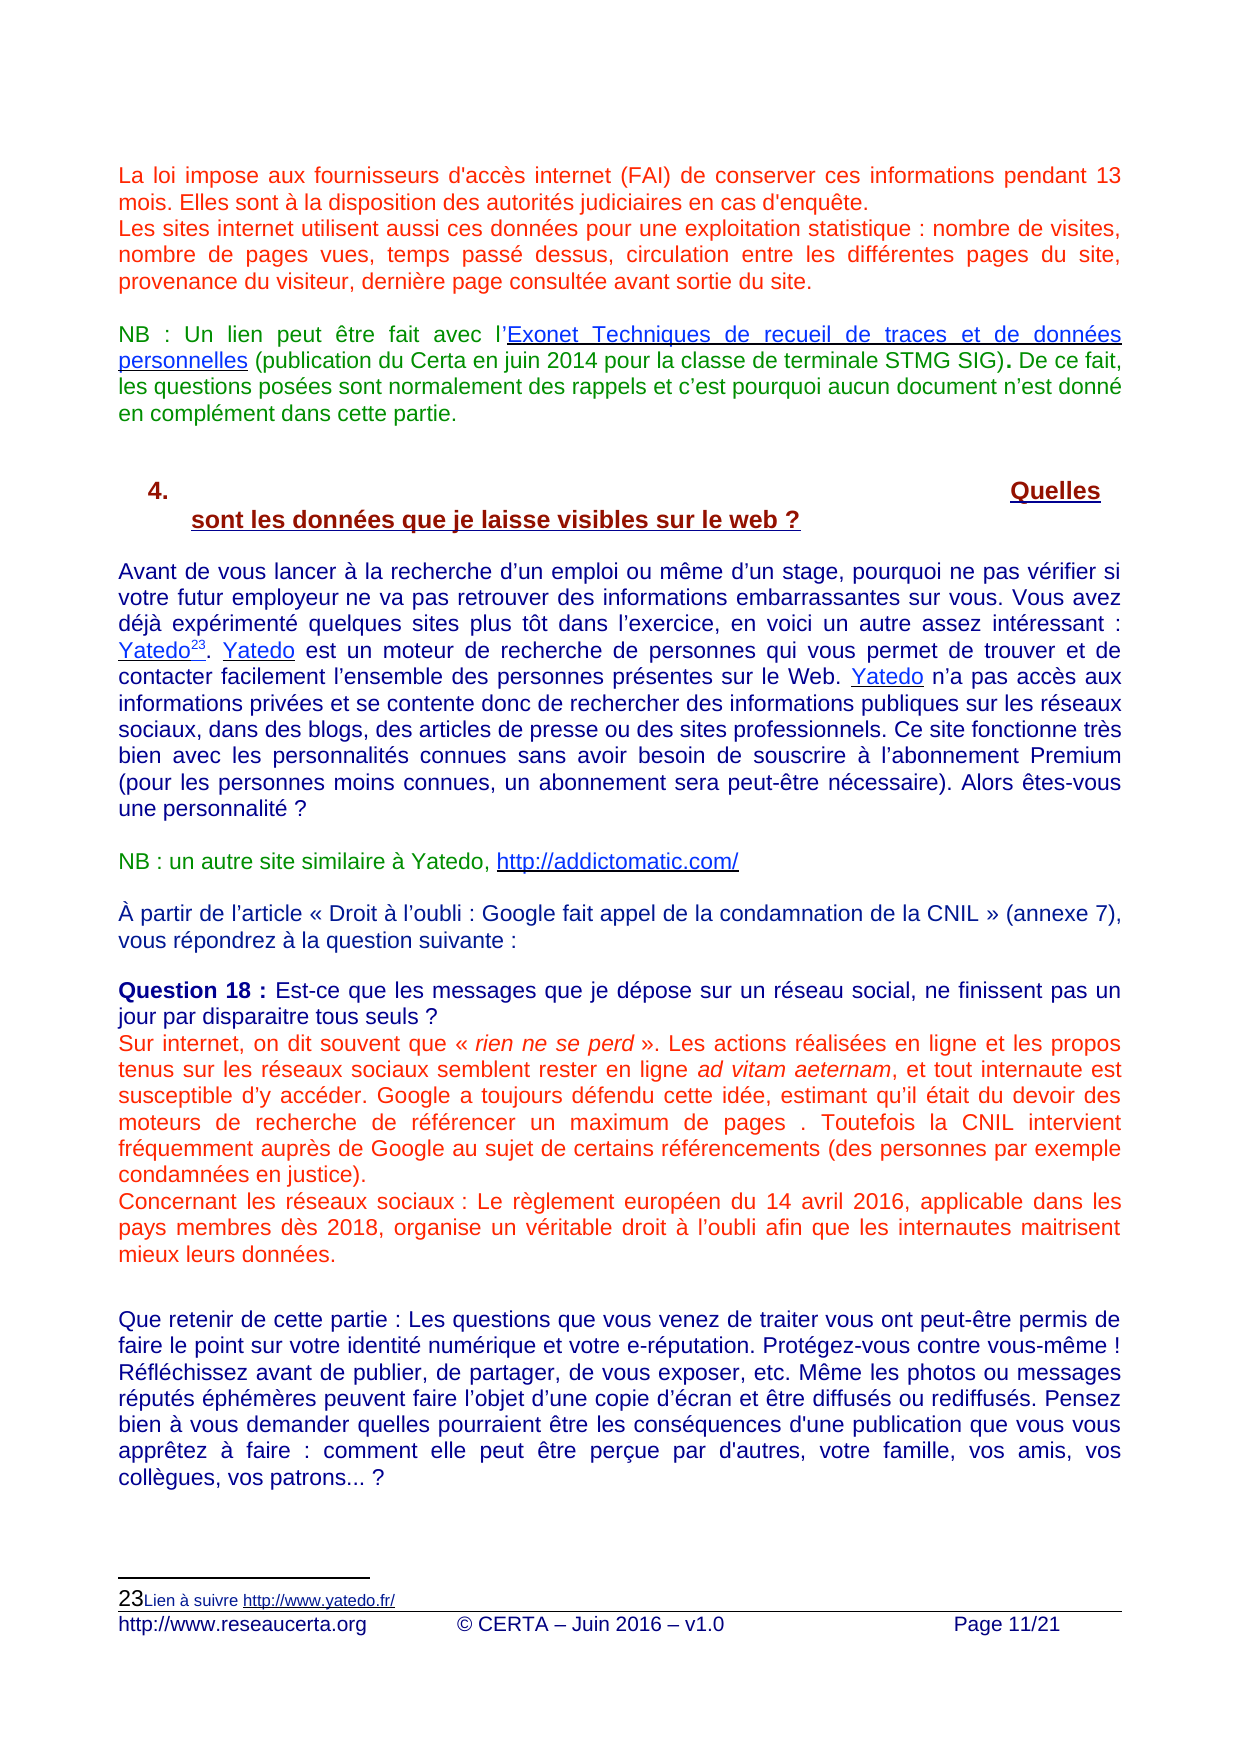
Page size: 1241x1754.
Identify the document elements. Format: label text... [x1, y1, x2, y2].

text Les sites internet utilisent aussi ces données pour une exploitation statistique : nombre de visites, nombre de pages vues, temps passé dessus, circulation entre les différentes pages du site, provenance du visiteur, dernière page consultée avant sortie du site. [118, 215, 1122, 294]
text NB : un autre site similaire à Yatedo, http://addictomatic.com/ [118, 848, 1122, 874]
text Sur internet, on dit souvent que « rien ne se perd ». Les actions réalisées en ligne et les propos tenus sur les réseaux sociaux semblent rester en ligne ad vitam aeternam, et tout internaute est susceptible d’y accéder. Google a toujours défendu cette idée, estimant qu’il était du devoir des moteurs de recherche de référencer un maximum de pages . Toutefois la CNIL intervient fréquemment auprès de Google au sujet de certains référencements (des personnes par exemple condamnées en justice). [118, 1030, 1122, 1188]
text La loi impose aux fournisseurs d'accès internet (FAI) de conserver ces informations pendant 13 mois. Elles sont à la disposition des autorités judiciaires en cas d'enquête. [118, 162, 1122, 215]
text NB : Un lien peut être fait avec l’Exonet Techniques de recueil de traces et de données personnelles (publication du Certa en juin 2014 pour la classe de terminale STMG SIG). De ce fait, les questions posées sont normalement des rappels et c’est pourquoi aucun document n’est donné en complément dans cette partie. [118, 321, 1122, 426]
text À partir de l’article « Droit à l’oubli : Google fait appel de la condamnation de la CNIL » (annexe 7), vous répondrez à la question suivante : [118, 900, 1122, 953]
text Que retenir de cette partie : Les questions que vous venez de traiter vous ont peut-être permis de faire le point sur votre identité numérique et votre e-réputation. Protégez-vous contre vous-même ! Réfléchissez avant de publier, de partager, de vous exposer, etc. Même les photos ou messages réputés éphémères peuvent faire l’objet d’une copie d’écran et être diffusés ou rediffusés. Pensez bien à vous demander quelles pourraient être les conséquences d'une publication que vous vous apprêtez à faire : comment elle peut être perçue par d'autres, votre famille, vos amis, vos collègues, vos patrons... ? [118, 1306, 1122, 1490]
text Concernant les réseaux sociaux : Le règlement européen du 14 avril 2016, applicable dans les pays membres dès 2018, organise un véritable droit à l’oubli afin que les internautes maitrisent mieux leurs données. [118, 1188, 1122, 1267]
list Quelles sont les données que je laisse visibles sur le web ? [148, 476, 1122, 534]
text Question 18 : Est-ce que les messages que je dépose sur un réseau social, ne finissent pas un jour par disparaitre tous seuls ? [118, 977, 1122, 1030]
text Avant de vous lancer à la recherche d’un emploi ou même d’un stage, pourquoi ne pas vérifier si votre futur employeur ne va pas retrouver des informations embarrassantes sur vous. Vous avez déjà expérimenté quelques sites plus tôt dans l’exercice, en voici un autre assez intéressant : Yatedo. Yatedo est un moteur de recherche de personnes qui vous permet de trouver et de contacter facilement l’ensemble des personnes présentes sur le Web. Yatedo n’a pas accès aux informations privées et se contente donc de rechercher des informations publiques sur les réseaux sociaux, dans des blogs, des articles de presse ou des sites professionnels. Ce site fonctionne très bien avec les personnalités connues sans avoir besoin de souscrire à l’abonnement Premium (pour les personnes moins connues, un abonnement sera peut-être nécessaire). Alors êtes-vous une personnalité ? [118, 558, 1122, 821]
text Lien à suivre http://www.yatedo.fr/ [118, 1584, 1122, 1611]
